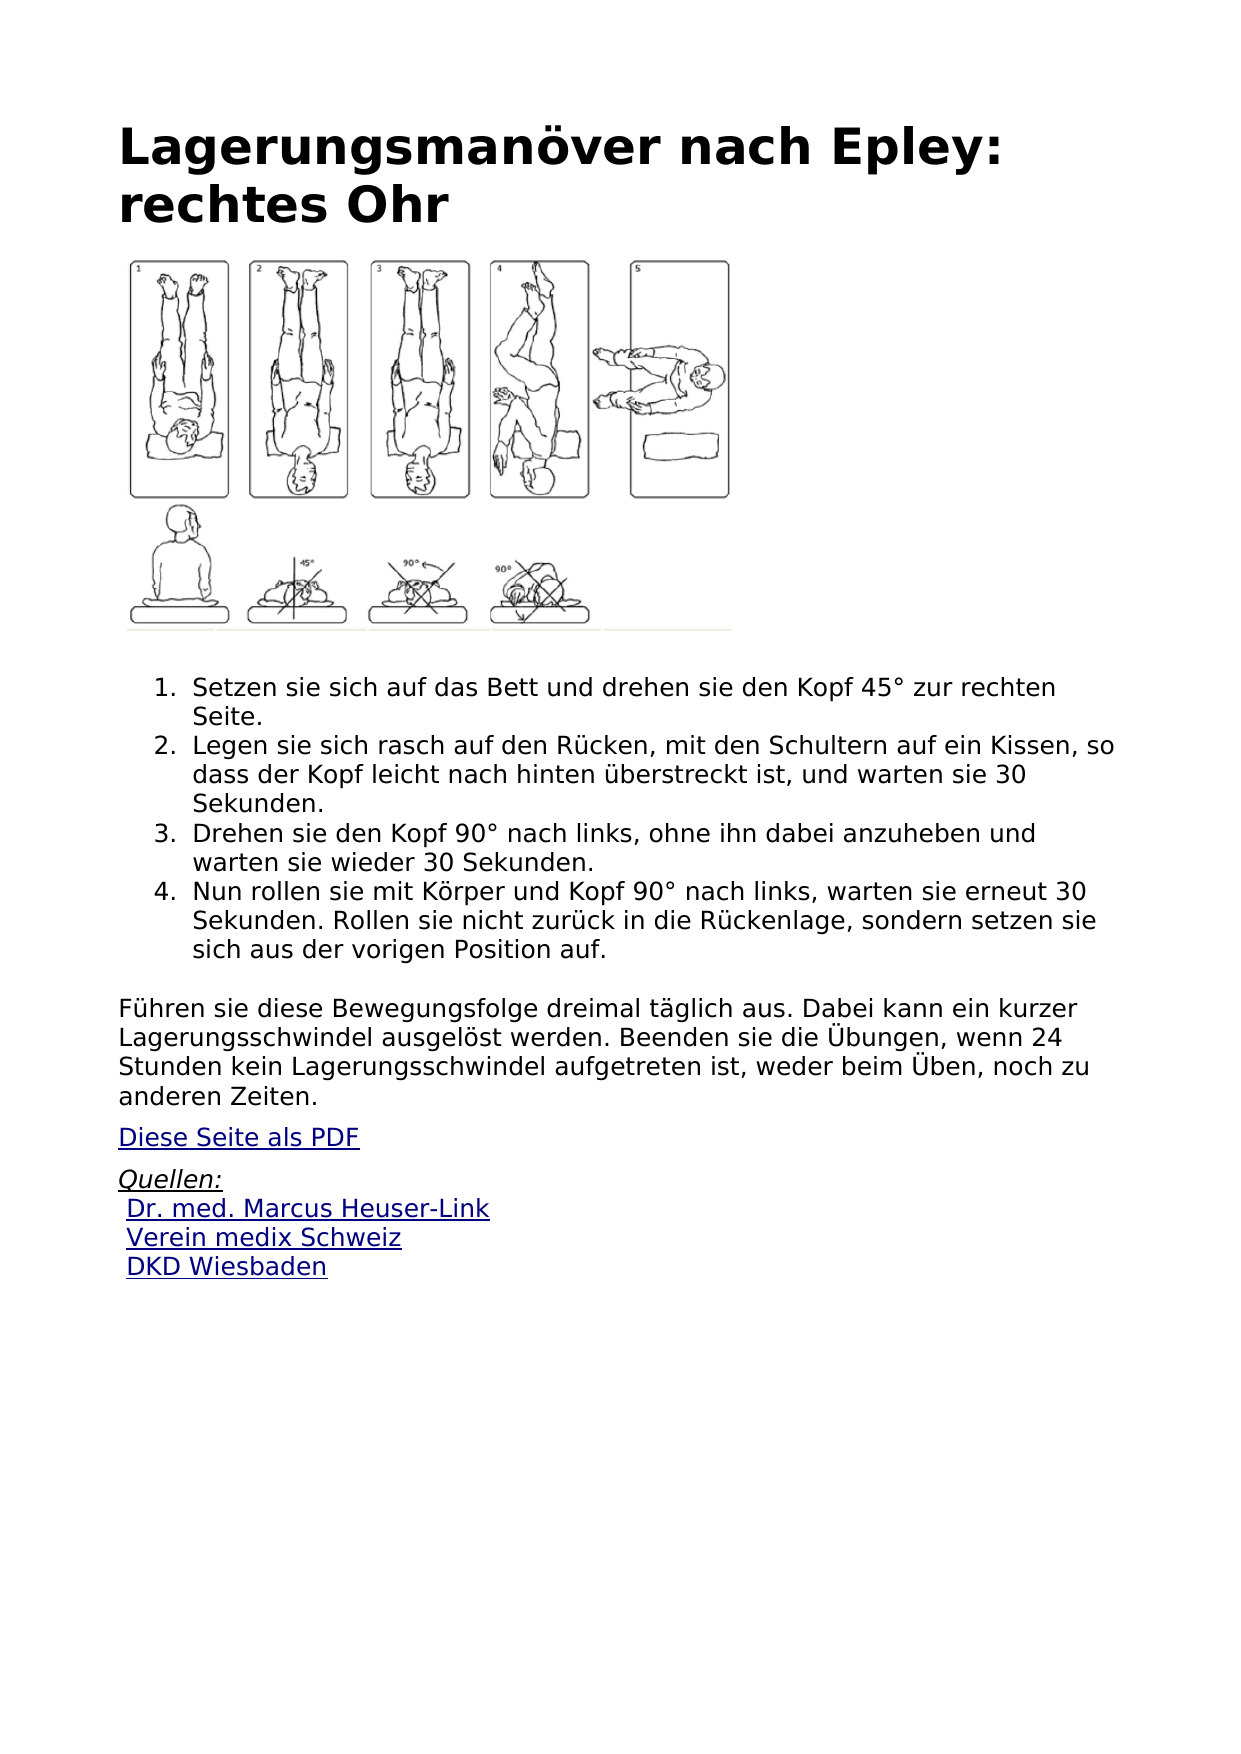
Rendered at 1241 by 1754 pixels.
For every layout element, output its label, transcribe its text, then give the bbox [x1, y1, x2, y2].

picture [118, 247, 744, 631]
text Quellen: Dr. med. Marcus Heuser-Link Verein medix Schweiz DKD Wiesbaden [118, 1165, 1122, 1311]
list Setzen sie sich auf das Bett und drehen sie den Kopf 45° zur rechten Seite. [177, 673, 1122, 731]
list Legen sie sich rasch auf den Rücken, mit den Schultern auf ein Kissen, so dass der Kopf leicht nach hinten überstreckt ist, und warten sie 30 Sekunden. [177, 731, 1122, 819]
list Drehen sie den Kopf 90° nach links, ohne ihn dabei anzuheben und warten sie wieder 30 Sekunden. [177, 819, 1122, 877]
text Diese Seite als PDF [118, 1123, 1122, 1152]
subtitle Lagerungsmanöver nach Epley: rechtes Ohr [118, 118, 1122, 234]
text Führen sie diese Bewegungsfolge dreimal täglich aus. Dabei kann ein kurzer Lagerungsschwindel ausgelöst werden. Beenden sie die Übungen, wenn 24 Stunden kein Lagerungsschwindel aufgetreten ist, weder beim Üben, noch zu anderen Zeiten. [118, 994, 1122, 1111]
list Nun rollen sie mit Körper und Kopf 90° nach links, warten sie erneut 30 Sekunden. Rollen sie nicht zurück in die Rückenlage, sondern setzen sie sich aus der vorigen Position auf. [177, 877, 1122, 965]
